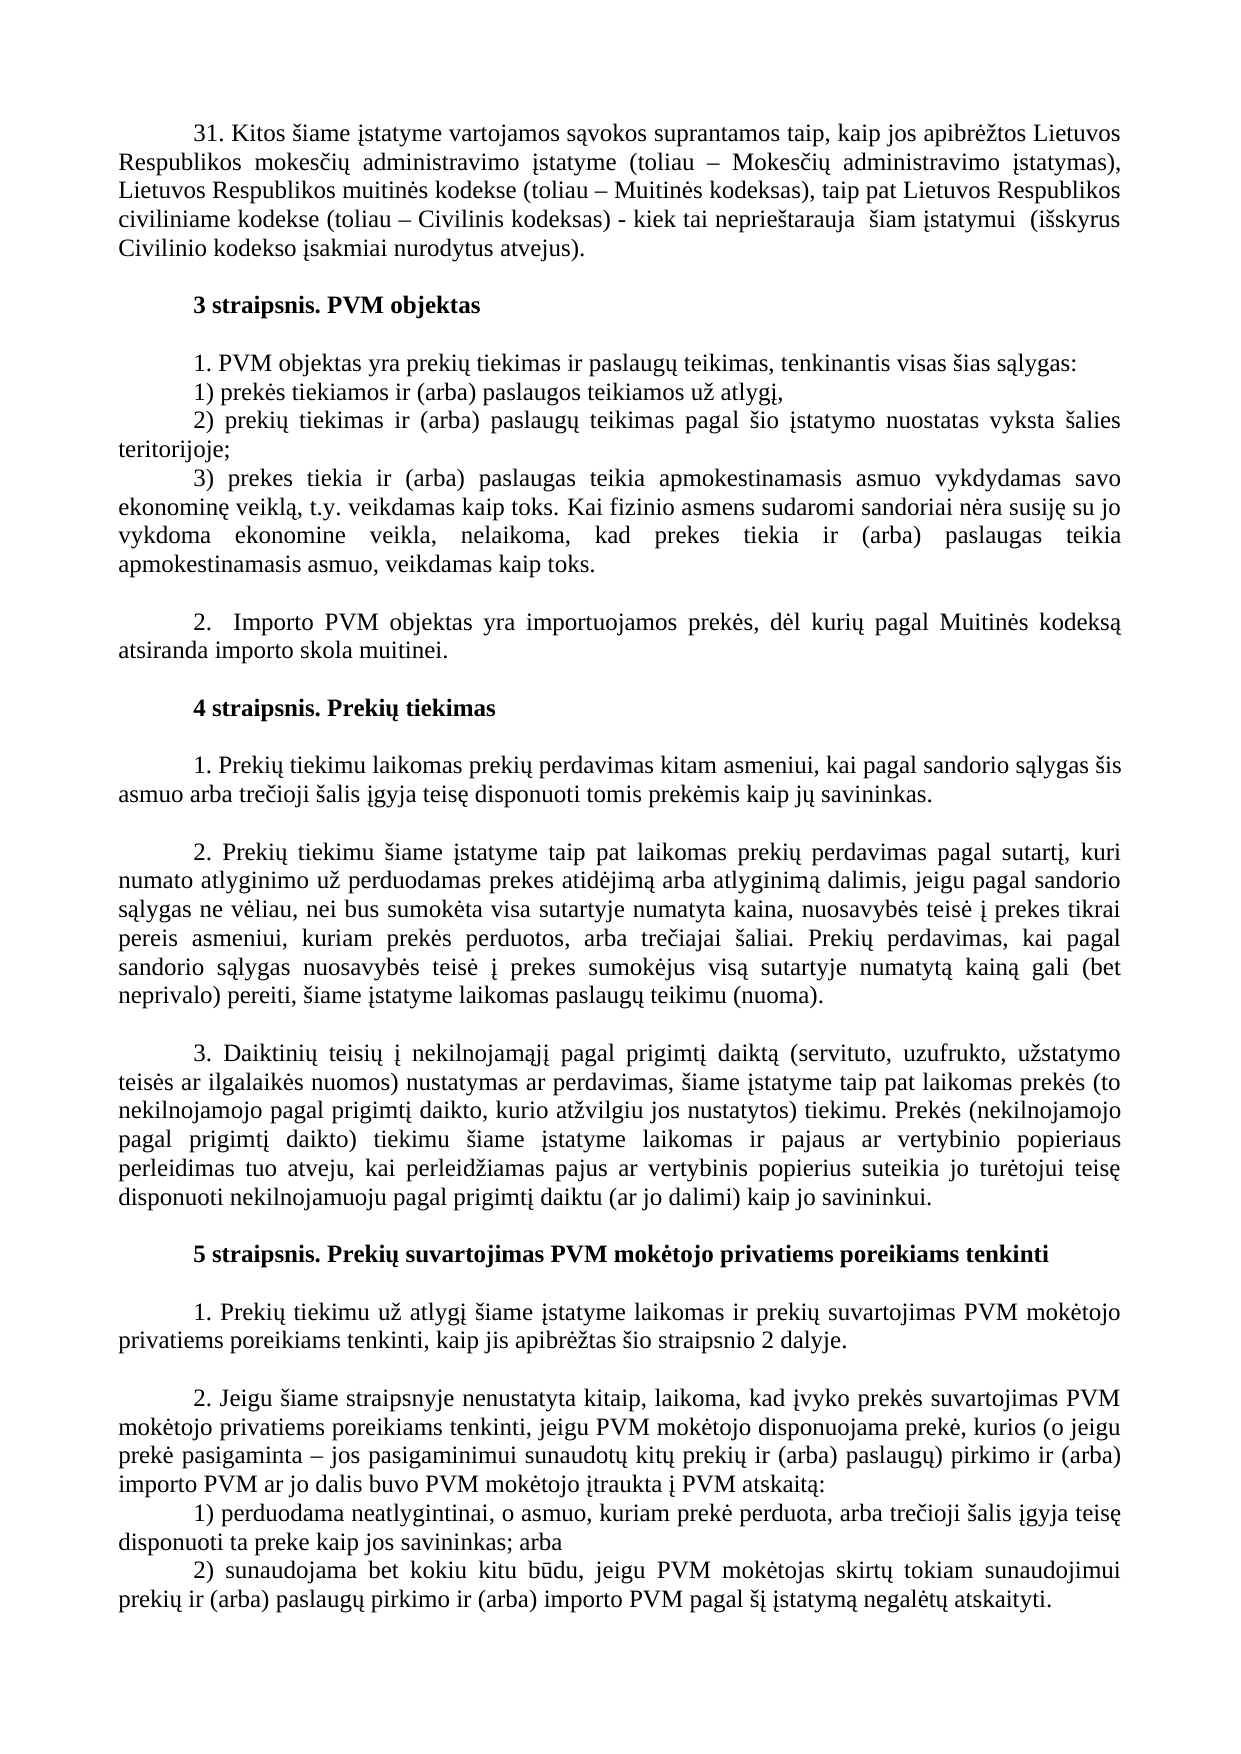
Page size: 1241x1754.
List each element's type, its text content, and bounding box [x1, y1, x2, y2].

text 2. Jeigu šiame straipsnyje nenustatyta kitaip, laikoma, kad įvyko prekės suvartojimas PVM mokėtojo privatiems poreikiams tenkinti, jeigu PVM mokėtojo disponuojama prekė, kurios (o jeigu prekė pasigaminta – jos pasigaminimui sunaudotų kitų prekių ir (arba) paslaugų) pirkimo ir (arba) importo PVM ar jo dalis buvo PVM mokėtojo įtraukta į PVM atskaitą: [118, 1383, 1122, 1498]
text 1. Prekių tiekimu už atlygį šiame įstatyme laikomas ir prekių suvartojimas PVM mokėtojo privatiems poreikiams tenkinti, kaip jis apibrėžtas šio straipsnio 2 dalyje. [118, 1297, 1122, 1354]
text 1. PVM objektas yra prekių tiekimas ir paslaugų teikimas, tenkinantis visas šias sąlygas: [118, 348, 1122, 377]
text 3) prekes tiekia ir (arba) paslaugas teikia apmokestinamasis asmuo vykdydamas savo ekonominę veiklą, t.y. veikdamas kaip toks. Kai fizinio asmens sudaromi sandoriai nėra susiję su jo vykdoma ekonomine veikla, nelaikoma, kad prekes tiekia ir (arba) paslaugas teikia apmokestinamasis asmuo, veikdamas kaip toks. [118, 463, 1122, 578]
text 3 straipsnis. PVM objektas [118, 291, 1122, 319]
text 2. Prekių tiekimu šiame įstatyme taip pat laikomas prekių perdavimas pagal sutartį, kuri numato atlyginimo už perduodamas prekes atidėjimą arba atlyginimą dalimis, jeigu pagal sandorio sąlygas ne vėliau, nei bus sumokėta visa sutartyje numatyta kaina, nuosavybės teisė į prekes tikrai pereis asmeniui, kuriam prekės perduotos, arba trečiajai šaliai. Prekių perdavimas, kai pagal sandorio sąlygas nuosavybės teisė į prekes sumokėjus visą sutartyje numatytą kainą gali (bet neprivalo) pereiti, šiame įstatyme laikomas paslaugų teikimu (nuoma). [118, 837, 1122, 1009]
text 2) prekių tiekimas ir (arba) paslaugų teikimas pagal šio įstatymo nuostatas vyksta šalies teritorijoje; [118, 406, 1122, 463]
text 2) sunaudojama bet kokiu kitu būdu, jeigu PVM mokėtojas skirtų tokiam sunaudojimui prekių ir (arba) paslaugų pirkimo ir (arba) importo PVM pagal šį įstatymą negalėtų atskaityti. [118, 1556, 1122, 1613]
text 4 straipsnis. Prekių tiekimas [118, 693, 1122, 722]
text 3. Daiktinių teisių į nekilnojamąjį pagal prigimtį daiktą (servituto, uzufrukto, užstatymo teisės ar ilgalaikės nuomos) nustatymas ar perdavimas, šiame įstatyme taip pat laikomas prekės (to nekilnojamojo pagal prigimtį daikto, kurio atžvilgiu jos nustatytos) tiekimu. Prekės (nekilnojamojo pagal prigimtį daikto) tiekimu šiame įstatyme laikomas ir pajaus ar vertybinio popieriaus perleidimas tuo atveju, kai perleidžiamas pajus ar vertybinis popierius suteikia jo turėtojui teisę disponuoti nekilnojamuoju pagal prigimtį daiktu (ar jo dalimi) kaip jo savininkui. [118, 1038, 1122, 1211]
text 1) perduodama neatlygintinai, o asmuo, kuriam prekė perduota, arba trečioji šalis įgyja teisę disponuoti ta preke kaip jos savininkas; arba [118, 1498, 1122, 1556]
text 1) prekės tiekiamos ir (arba) paslaugos teikiamos už atlygį, [118, 377, 1122, 406]
text 31. Kitos šiame įstatyme vartojamos sąvokos suprantamos taip, kaip jos apibrėžtos Lietuvos Respublikos mokesčių administravimo įstatyme (toliau – Mokesčių administravimo įstatymas), Lietuvos Respublikos muitinės kodekse (toliau – Muitinės kodeksas), taip pat Lietuvos Respublikos civiliniame kodekse (toliau – Civilinis kodeksas) - kiek tai neprieštarauja šiam įstatymui (išskyrus Civilinio kodekso įsakmiai nurodytus atvejus). [118, 118, 1122, 262]
text 2. Importo PVM objektas yra importuojamos prekės, dėl kurių pagal Muitinės kodeksą atsiranda importo skola muitinei. [118, 607, 1122, 664]
text 1. Prekių tiekimu laikomas prekių perdavimas kitam asmeniui, kai pagal sandorio sąlygas šis asmuo arba trečioji šalis įgyja teisę disponuoti tomis prekėmis kaip jų savininkas. [118, 751, 1122, 808]
text 5 straipsnis. Prekių suvartojimas PVM mokėtojo privatiems poreikiams tenkinti [118, 1239, 1122, 1268]
